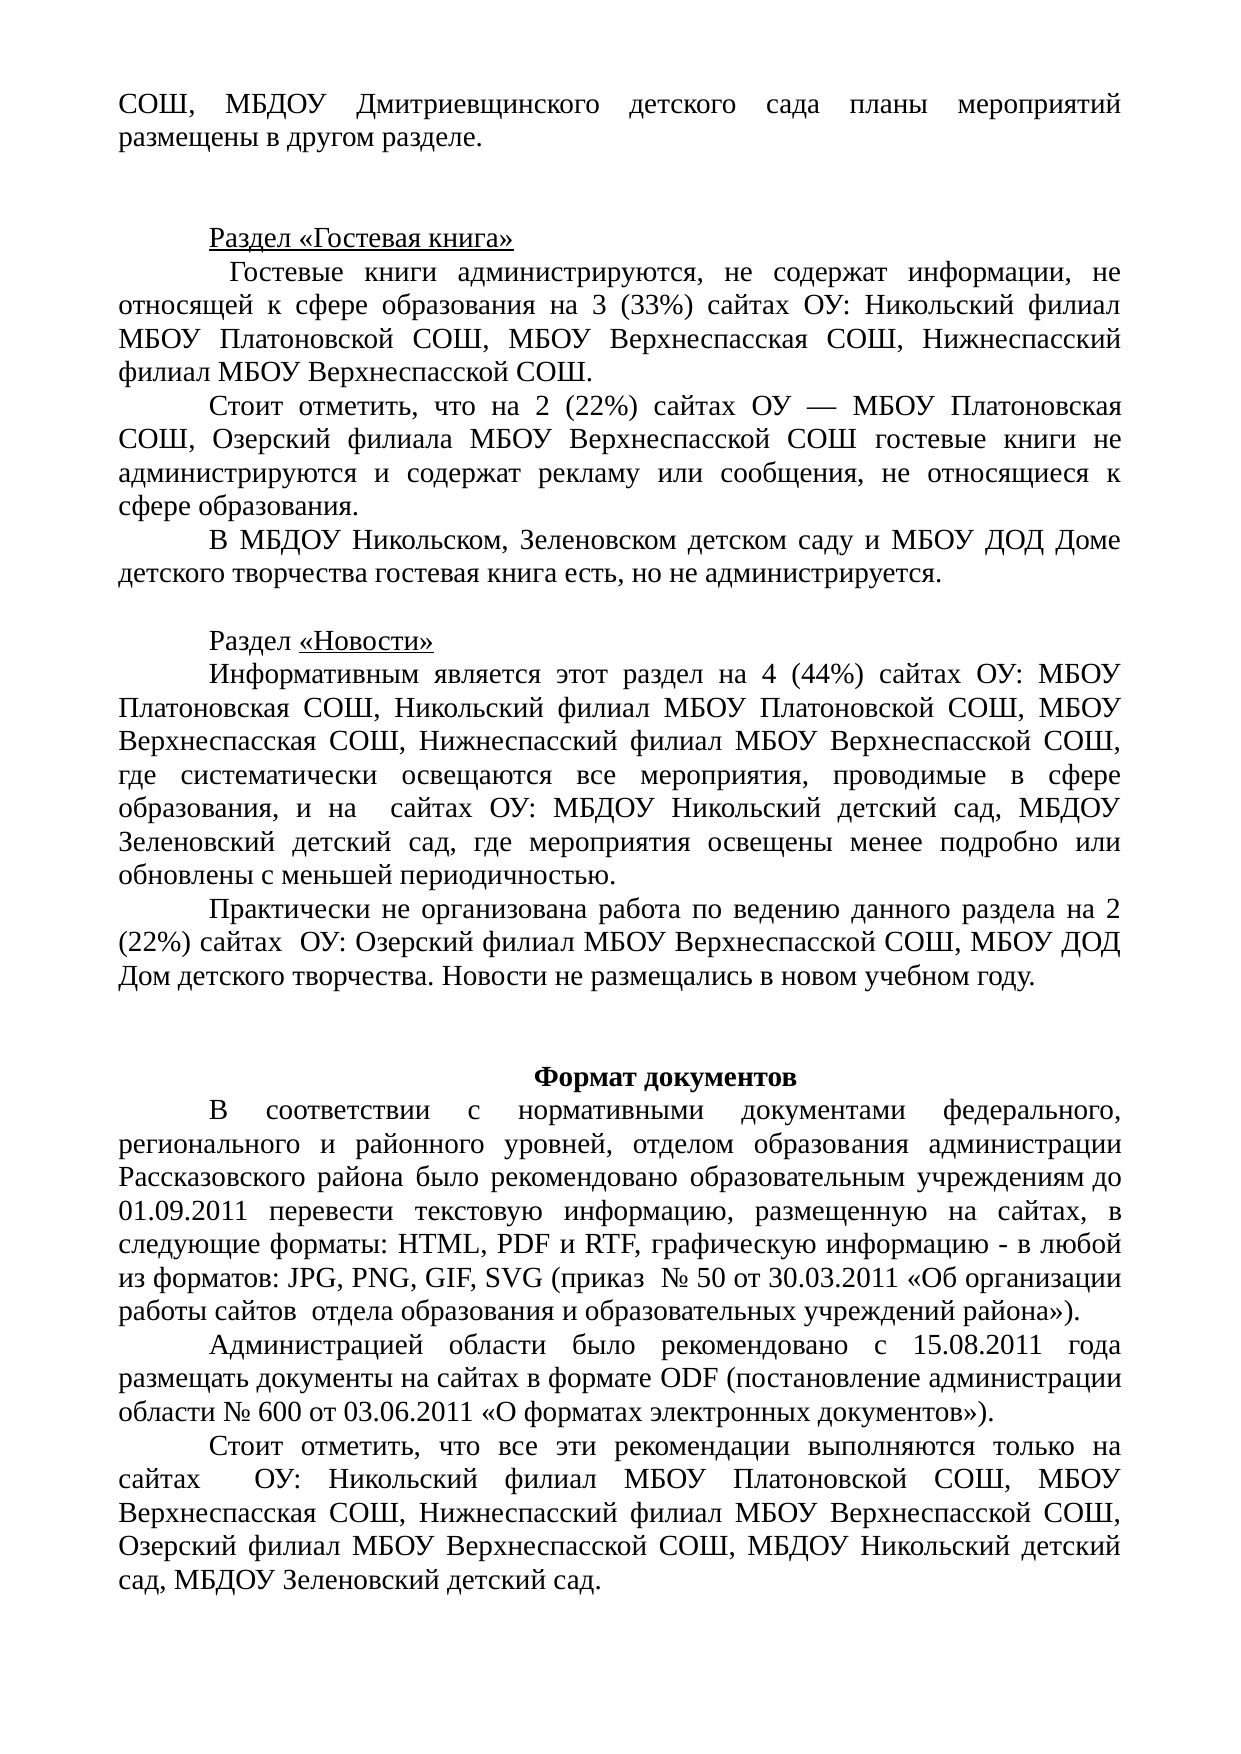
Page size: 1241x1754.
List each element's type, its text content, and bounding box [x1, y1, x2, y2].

text Информативным является этот раздел на 4 (44%) сайтах ОУ: МБОУ Платоновская СОШ, Никольский филиал МБОУ Платоновской СОШ, МБОУ Верхнеспасская СОШ, Нижнеспасский филиал МБОУ Верхнеспасской СОШ, где систематически освещаются все мероприятия, проводимые в сфере образования, и на сайтах ОУ: МБДОУ Никольский детский сад, МБДОУ Зеленовский детский сад, где мероприятия освещены менее подробно или обновлены с меньшей периодичностью. [118, 656, 1122, 891]
text Стоит отметить, что все эти рекомендации выполняются только на сайтах ОУ: Никольский филиал МБОУ Платоновской СОШ, МБОУ Верхнеспасская СОШ, Нижнеспасский филиал МБОУ Верхнеспасской СОШ, Озерский филиал МБОУ Верхнеспасской СОШ, МБДОУ Никольский детский сад, МБДОУ Зеленовский детский сад. [118, 1428, 1122, 1595]
text Гостевые книги администрируются, не содержат информации, не относящей к сфере образования на 3 (33%) сайтах ОУ: Никольский филиал МБОУ Платоновской СОШ, МБОУ Верхнеспасская СОШ, Нижнеспасский филиал МБОУ Верхнеспасской СОШ. [118, 254, 1122, 388]
text Раздел «Гостевая книга» [118, 220, 1122, 254]
text СОШ, МБДОУ Дмитриевщинского детского сада планы мероприятий размещены в другом разделе. [118, 86, 1122, 153]
text В МБДОУ Никольском, Зеленовском детском саду и МБОУ ДОД Доме детского творчества гостевая книга есть, но не администрируется. [118, 522, 1122, 589]
text Администрацией области было рекомендовано с 15.08.2011 года размещать документы на сайтах в формате ODF (постановление администрации области № 600 от 03.06.2011 «О форматах электронных документов»). [118, 1327, 1122, 1428]
text Стоит отметить, что на 2 (22%) сайтах ОУ — МБОУ Платоновская СОШ, Озерский филиала МБОУ Верхнеспасской СОШ гостевые книги не администрируются и содержат рекламу или сообщения, не относящиеся к сфере образования. [118, 388, 1122, 522]
text Практически не организована работа по ведению данного раздела на 2 (22%) сайтах ОУ: Озерский филиал МБОУ Верхнеспасской СОШ, МБОУ ДОД Дом детского творчества. Новости не размещались в новом учебном году. [118, 891, 1122, 992]
text Формат документов [118, 1059, 1122, 1092]
text Раздел «Новости» [118, 623, 1122, 656]
text В соответствии с нормативными документами федерального, регионального и районного уровней, отделом образования администрации Рассказовского района было рекомендовано образовательным учреждениям до 01.09.2011 перевести текстовую информацию, размещенную на сайтах, в следующие форматы: HTML, PDF и RTF, графическую информацию - в любой из форматов: JPG, PNG, GIF, SVG (приказ № 50 от 30.03.2011 «Об организации работы сайтов отдела образования и образовательных учреждений района»). [118, 1092, 1122, 1327]
